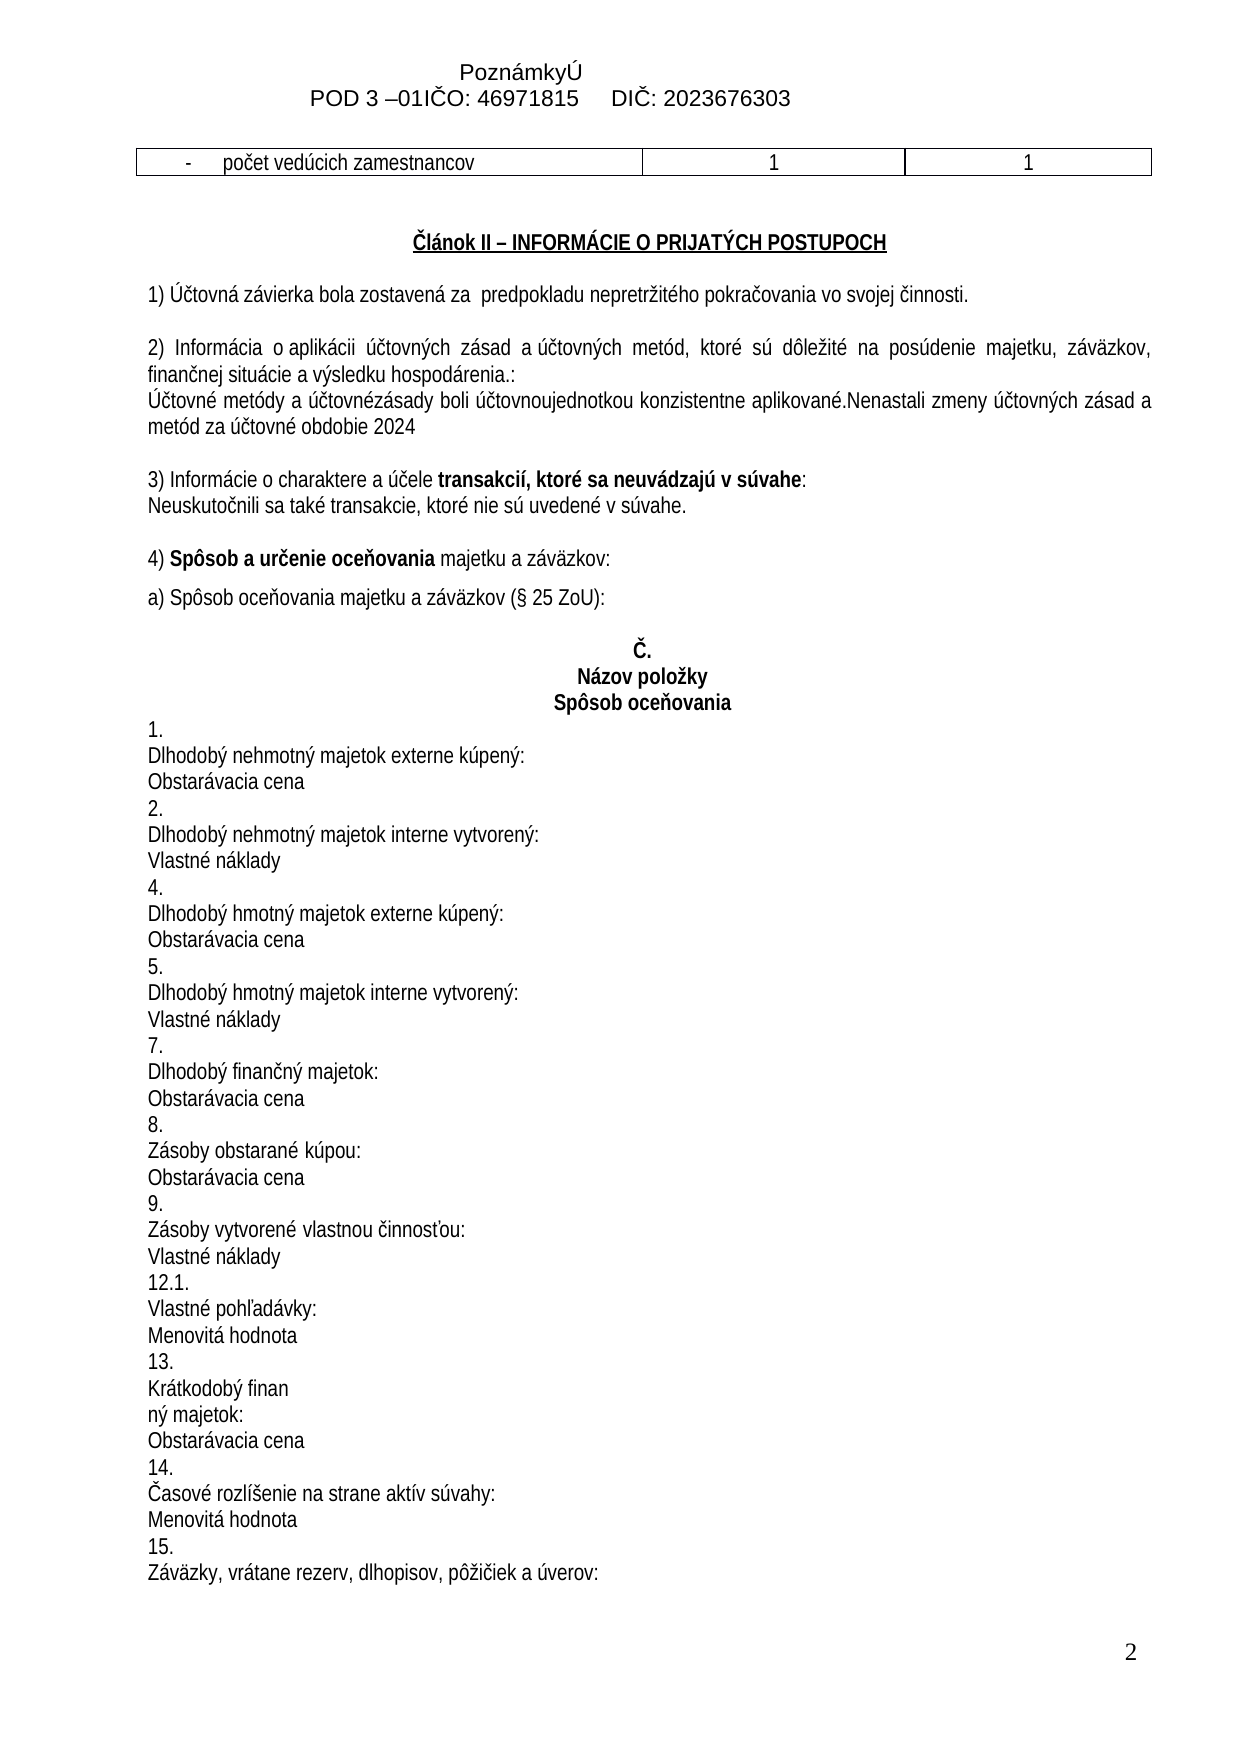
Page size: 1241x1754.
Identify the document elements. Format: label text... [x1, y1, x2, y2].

text 12.1. [148, 1269, 1137, 1295]
table_cell 1 [906, 149, 1151, 175]
text Účtovné metódy a účtovnézásady boli účtovnoujednotkou konzistentne aplikované.Nenastali zmeny účtovných zásad a metód za účtovné obdobie 2024 [148, 387, 1152, 439]
text 8. [148, 1111, 1137, 1137]
text 2. [148, 795, 1137, 821]
table_cell počet vedúcich zamestnancov [137, 149, 642, 175]
text 4) Spôsob a určenie oceňovania majetku a záväzkov: [148, 545, 1152, 571]
text Dlhodobý hmotný majetok externe kúpený: [148, 900, 1137, 926]
text Č. [148, 637, 1137, 663]
text Obstarávacia cena [148, 1084, 1137, 1111]
text Zásoby vytvorené vlastnou činnosťou: [148, 1216, 1137, 1243]
text Menovitá hodnota [148, 1322, 1137, 1348]
text Dlhodobý nehmotný majetok interne vytvorený: [148, 821, 1137, 847]
text Vlastné pohľadávky: [148, 1295, 1137, 1322]
text Zásoby obstarané kúpou: [148, 1137, 1137, 1164]
table_cell 1 [643, 149, 904, 175]
text a) Spôsob oceňovania majetku a záväzkov (§ 25 ZoU): [148, 584, 1152, 610]
text Vlastné náklady [148, 1006, 1137, 1032]
text Vlastné náklady [148, 1243, 1137, 1269]
text 14. [148, 1453, 1137, 1480]
text Dlhodobý nehmotný majetok externe kúpený: [148, 742, 1137, 768]
text Spôsob oceňovania [148, 689, 1137, 716]
text Krátkodobý finan [148, 1374, 1137, 1401]
text Dlhodobý hmotný majetok interne vytvorený: [148, 979, 1137, 1006]
text Názov položky [148, 663, 1137, 689]
text 1) Účtovná závierka bola zostavená za predpokladu nepretržitého pokračovania vo svojej činnosti. [148, 281, 1152, 308]
text 13. [148, 1348, 1137, 1374]
text 1. [148, 716, 1137, 742]
text 3) Informácie o charaktere a účele transakcií, ktoré sa neuvádzajú v súvahe: [148, 466, 1152, 492]
text 9. [148, 1190, 1137, 1216]
text 4. [148, 874, 1137, 900]
text Obstarávacia cena [148, 1164, 1137, 1190]
text Vlastné náklady [148, 847, 1137, 874]
text 15. [148, 1533, 1137, 1559]
text Obstarávacia cena [148, 768, 1137, 795]
text Obstarávacia cena [148, 926, 1137, 953]
text Neuskutočnili sa také transakcie, ktoré nie sú uvedené v súvahe. [148, 492, 1152, 519]
text Časové rozlíšenie na strane aktív súvahy: [148, 1480, 1137, 1506]
text Dlhodobý finančný majetok: [148, 1058, 1137, 1084]
text Menovitá hodnota [148, 1506, 1137, 1533]
text ný majetok: [148, 1401, 1137, 1427]
text Obstarávacia cena [148, 1427, 1137, 1453]
text 7. [148, 1032, 1137, 1058]
text Záväzky, vrátane rezerv, dlhopisov, pôžičiek a úverov: [148, 1559, 1137, 1585]
text 2) Informácia o aplikácii účtovných zásad a účtovných metód, ktoré sú dôležité na posúdenie majetku, záväzkov, finančnej situácie a výsledku hospodárenia.: [148, 334, 1152, 387]
text 5. [148, 953, 1137, 979]
text Článok II – INFORMÁCIE O PRIJATÝCH POSTUPOCH [148, 229, 1152, 255]
